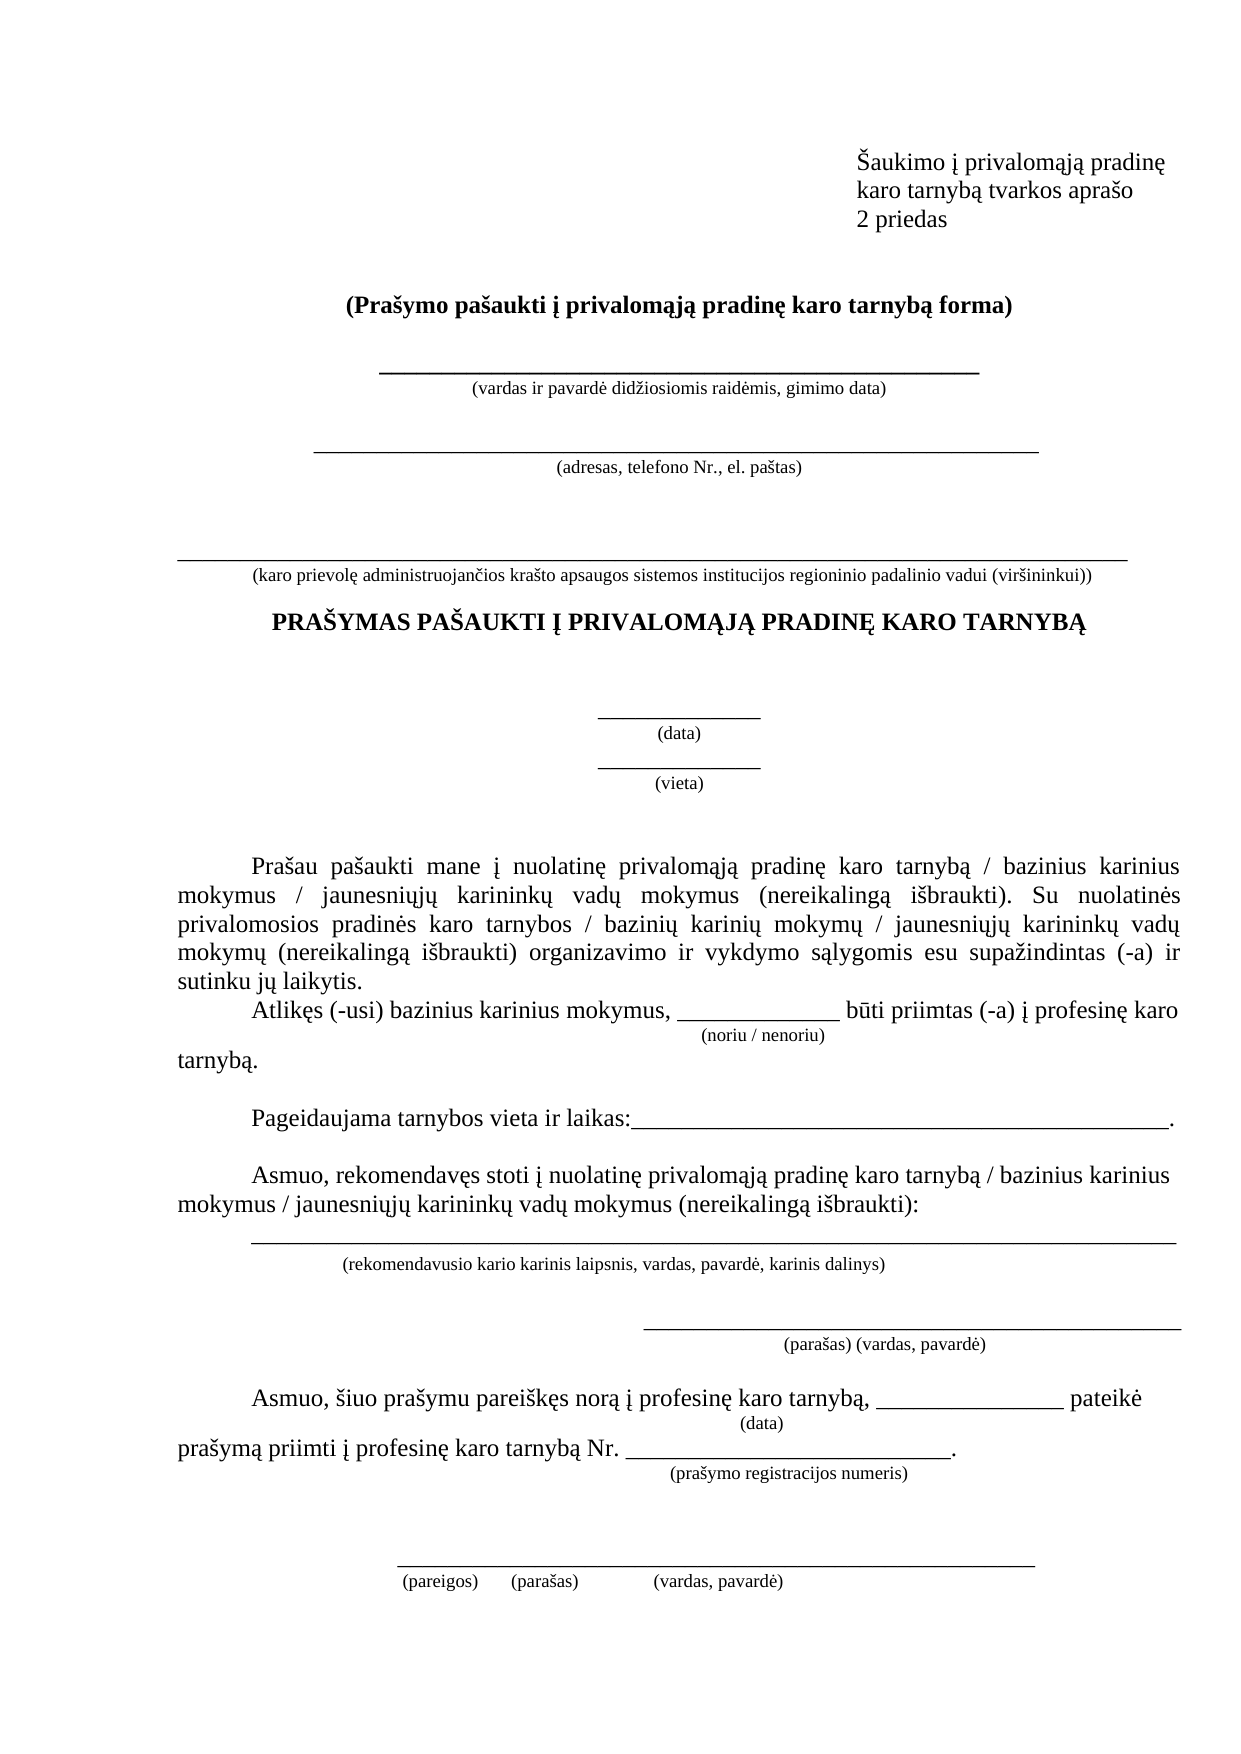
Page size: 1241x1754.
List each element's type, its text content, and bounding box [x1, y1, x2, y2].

text Asmuo, rekomendavęs stoti į nuolatinę privalomąją pradinę karo tarnybą / bazinius karinius mokymus / jaunesniųjų karininkų vadų mokymus (nereikalingą išbraukti): [177, 1160, 1181, 1218]
text (data) [177, 1412, 1181, 1433]
text Atlikęs (-usi) bazinius karinius mokymus, _____________ būti priimtas (-a) į profesinę karo [177, 995, 1181, 1024]
text (prašymo registracijos numeris) [177, 1462, 1181, 1484]
text __________________________________________________________ [177, 427, 1181, 456]
text _____________ [177, 693, 1181, 722]
text Šaukimo į privalomąją pradinę karo tarnybą tvarkos aprašo [856, 147, 1181, 204]
text Pageidaujama tarnybos vieta ir laikas:___________________________________________. [177, 1103, 1181, 1132]
text (adresas, telefono Nr., el. paštas) [177, 456, 1181, 477]
text 2 priedas [856, 204, 1181, 233]
text (rekomendavusio kario karinis laipsnis, vardas, pavardė, karinis dalinys) ___________________________________________ [251, 1247, 1181, 1333]
text PRAŠYMAS PAŠAUKTI Į PRIVALOMĄJĄ PRADINĘ KARO TARNYBĄ [177, 607, 1181, 636]
text (pareigos) (parašas) (vardas, pavardė) [177, 1570, 1181, 1592]
text Asmuo, šiuo prašymu pareiškęs norą į profesinę karo tarnybą, _______________ pateikė [177, 1383, 1181, 1412]
text (vardas ir pavardė didžiosiomis raidėmis, gimimo data) [177, 377, 1181, 398]
text ___________________________________________________ [177, 1541, 1181, 1570]
text (data) [177, 722, 1181, 743]
text (Prašymo pašaukti į privalomąją pradinę karo tarnybą forma) [177, 291, 1181, 319]
text (parašas) (vardas, pavardė) [251, 1333, 1181, 1354]
text ________________________________________________ [177, 348, 1181, 377]
text __________________________________________________________________________ [177, 1218, 1181, 1247]
text tarnybą. [177, 1045, 1181, 1074]
text _____________ [177, 743, 1181, 772]
text Prašau pašaukti mane į nuolatinę privalomąją pradinę karo tarnybą / bazinius karinius mokymus / jaunesniųjų karininkų vadų mokymus (nereikalingą išbraukti). Su nuolatinės privalomosios pradinės karo tarnybos / bazinių karinių mokymų / jaunesniųjų karininkų vadų mokymų (nereikalingą išbraukti) organizavimo ir vykdymo sąlygomis esu supažindintas (-a) ir sutinku jų laikytis. [177, 851, 1181, 995]
text (noriu / nenoriu) [177, 1024, 1181, 1045]
text prašymą priimti į profesinę karo tarnybą Nr. __________________________. [177, 1433, 1181, 1462]
text (vieta) [177, 772, 1181, 794]
text ____________________________________________________________________________ [177, 535, 1181, 564]
text (karo prievolę administruojančios krašto apsaugos sistemos institucijos regioninio padalinio vadui (viršininkui)) [177, 564, 1181, 585]
